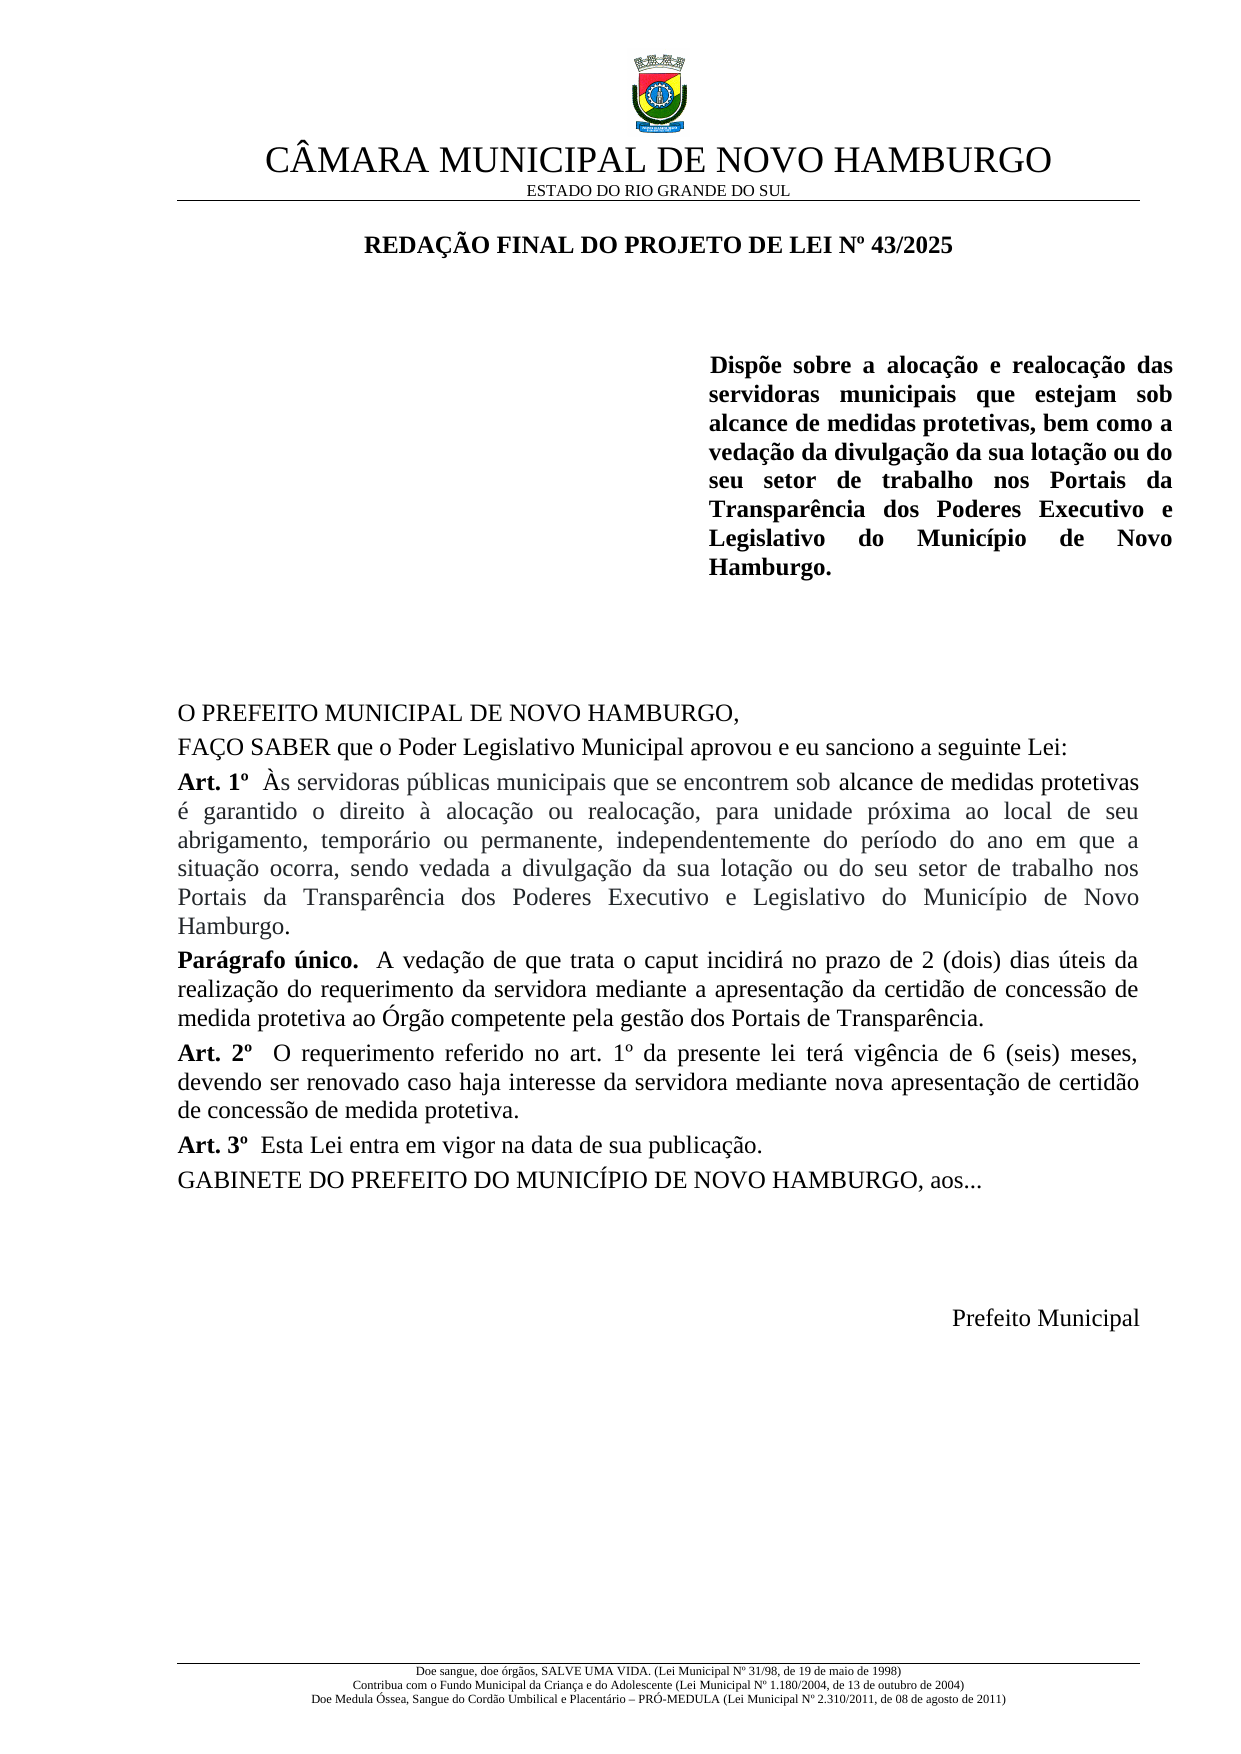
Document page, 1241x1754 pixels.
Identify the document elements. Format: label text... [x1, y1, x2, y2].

text Art. 3º Esta Lei entra em vigor na data de sua publicação. [177, 1130, 1140, 1159]
text O PREFEITO MUNICIPAL DE NOVO HAMBURGO, [177, 698, 1140, 727]
text Parágrafo único. A vedação de que trata o caput incidirá no prazo de 2 (dois) dias úteis da realização do requerimento da servidora mediante a apresentação da certidão de concessão de medida protetiva ao Órgão competente pela gestão dos Portais de Transparência. [177, 946, 1140, 1032]
text Art. 1º Às servidoras públicas municipais que se encontrem sob alcance de medidas protetivas é garantido o direito à alocação ou realocação, para unidade próxima ao local de seu abrigamento, temporário ou permanente, independentemente do período do ano em que a situação ocorra, sendo vedada a divulgação da sua lotação ou do seu setor de trabalho nos Portais da Transparência dos Poderes Executivo e Legislativo do Município de Novo Hamburgo. [177, 767, 1140, 940]
text Prefeito Municipal [177, 1303, 1140, 1332]
text REDAÇÃO FINAL DO PROJETO DE LEI Nº 43/2025 [177, 230, 1140, 259]
text Art. 2º O requerimento referido no art. 1º da presente lei terá vigência de 6 (seis) meses, devendo ser renovado caso haja interesse da servidora mediante nova apresentação de certidão de concessão de medida protetiva. [177, 1038, 1140, 1124]
text GABINETE DO PREFEITO DO MUNICÍPIO DE NOVO HAMBURGO, aos... [177, 1165, 1140, 1193]
picture [627, 48, 690, 137]
text FAÇO SABER que o Poder Legislativo Municipal aprovou e eu sanciono a seguinte Lei: [177, 732, 1140, 761]
text Dispõe sobre a alocação e realocação das servidoras municipais que estejam sob alcance de medidas protetivas, bem como a vedação da divulgação da sua lotação ou do seu setor de trabalho nos Portais da Transparência dos Poderes Executivo e Legislativo do Município de Novo Hamburgo. [709, 350, 1173, 580]
